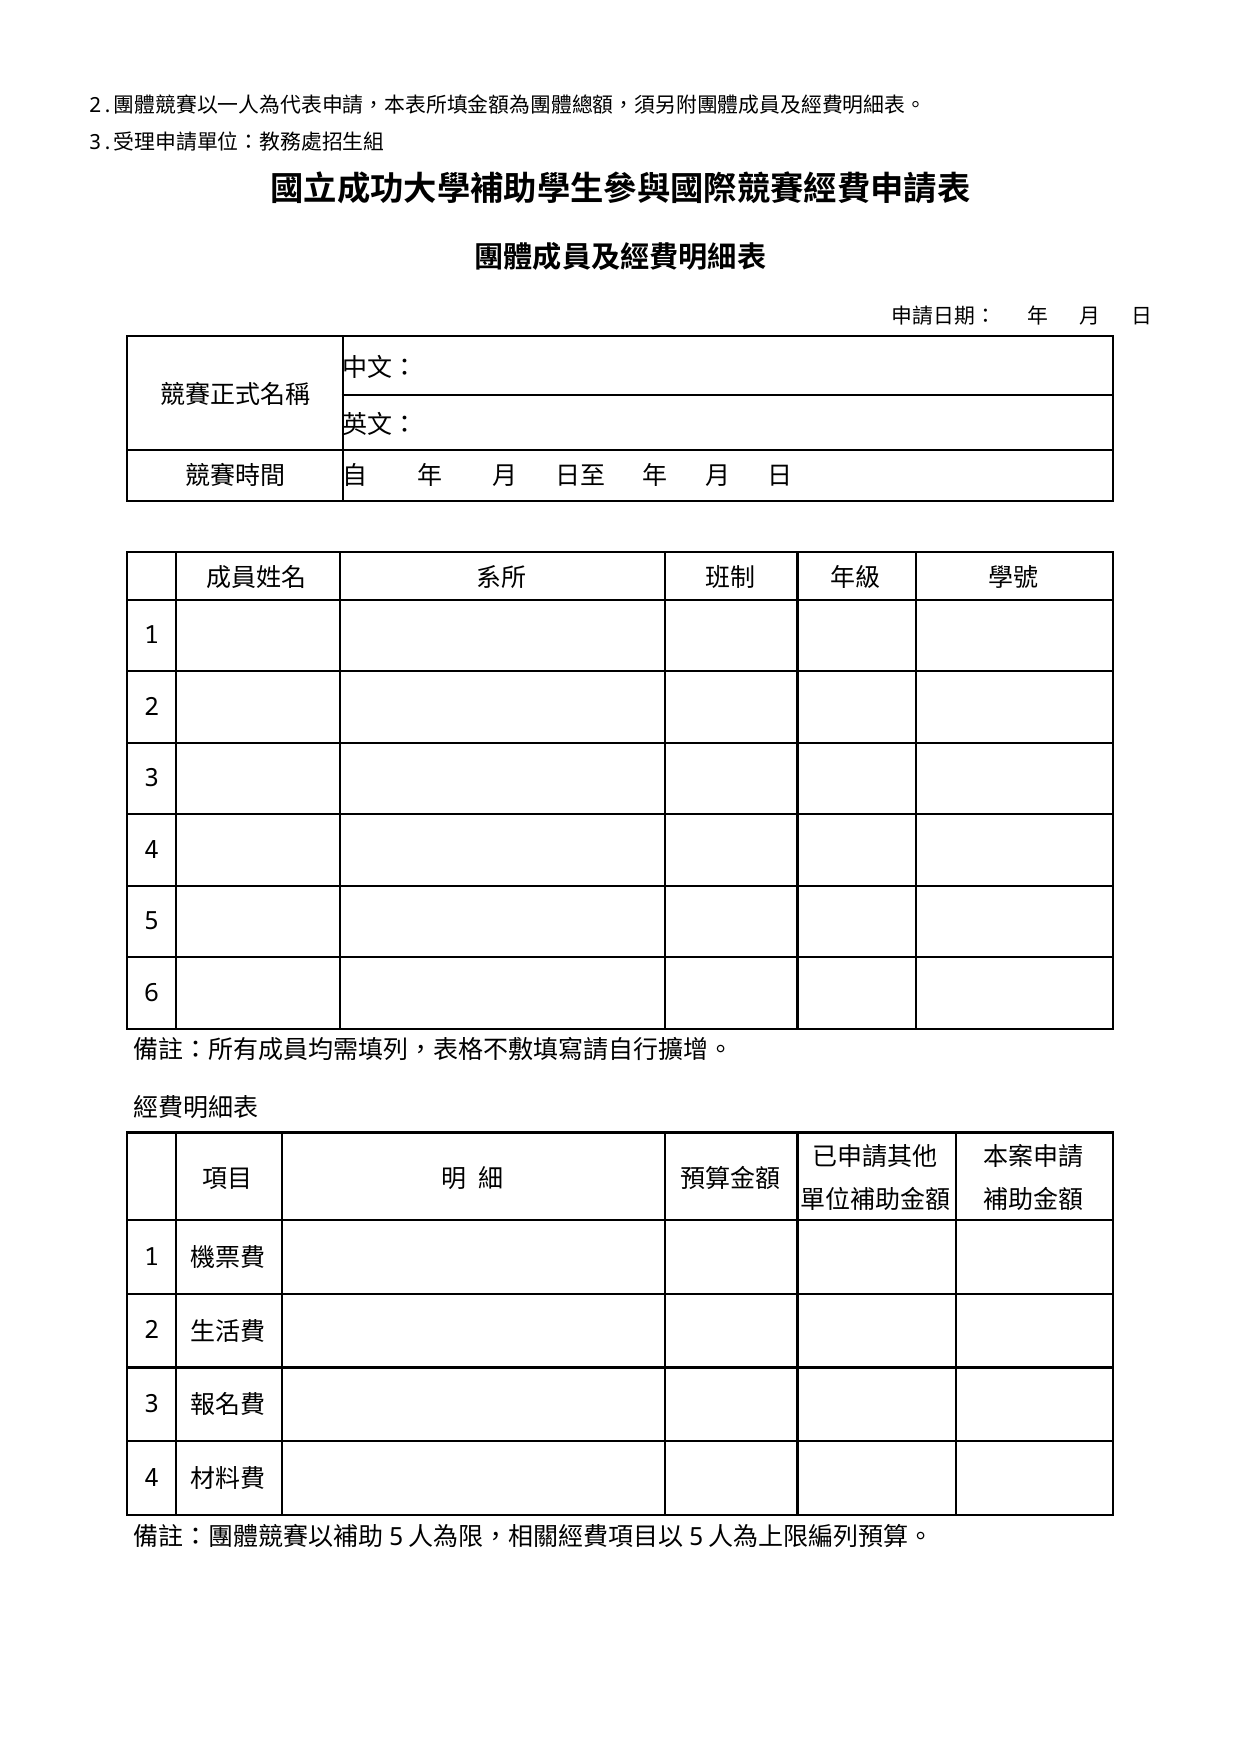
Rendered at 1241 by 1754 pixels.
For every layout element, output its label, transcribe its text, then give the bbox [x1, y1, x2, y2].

table_cell 4 [128, 815, 175, 885]
table_cell [799, 744, 915, 813]
table_cell [666, 1295, 796, 1366]
table_cell [177, 601, 339, 670]
table_cell 3 [128, 1369, 175, 1440]
table_cell [177, 958, 339, 1028]
table_header 本案申請 補助金額 [957, 1134, 1112, 1219]
table_header 競賽正式名稱 [128, 337, 342, 448]
table_cell 4 [128, 1442, 175, 1514]
table_cell [917, 958, 1112, 1028]
table_header [128, 1134, 175, 1219]
table_cell [177, 672, 339, 742]
table_cell [341, 601, 664, 670]
table_cell [799, 1221, 955, 1293]
table_cell [283, 1369, 664, 1440]
table_cell 1 [128, 1221, 175, 1293]
table_cell 2 [128, 1295, 175, 1366]
table_cell [341, 815, 664, 885]
table_header [128, 553, 175, 598]
text 3.受理申請單位：教務處招生組 [88, 125, 1152, 155]
table_cell 2 [128, 672, 175, 742]
table_cell [666, 601, 796, 670]
table_cell 英文： [344, 396, 1112, 448]
table_header 中文： [344, 337, 1112, 394]
table_cell [799, 815, 915, 885]
table_cell [799, 1295, 955, 1366]
table_cell [799, 1369, 955, 1440]
table_cell [957, 1295, 1112, 1366]
table_header 年級 [799, 553, 915, 598]
table_header 成員姓名 [177, 553, 339, 598]
table_cell 材料費 [177, 1442, 281, 1514]
table_cell 競賽時間 [128, 451, 342, 500]
text 團體成員及經費明細表 [88, 234, 1152, 276]
table_cell [177, 815, 339, 885]
table_cell [341, 887, 664, 956]
table_cell [917, 815, 1112, 885]
table_cell [341, 744, 664, 813]
table_cell [341, 672, 664, 742]
table_header 預算金額 [666, 1134, 796, 1219]
table_cell 自 年 月 日至 年 月 日 [344, 451, 1112, 500]
table_header 項目 [177, 1134, 281, 1219]
table_cell [799, 672, 915, 742]
text 申請日期： 年 月 日 [88, 299, 1152, 329]
table_cell 3 [128, 744, 175, 813]
table_cell [957, 1221, 1112, 1293]
table_cell 5 [128, 887, 175, 956]
table_cell 生活費 [177, 1295, 281, 1366]
table_cell [666, 1369, 796, 1440]
table_cell 報名費 [177, 1369, 281, 1440]
table_header 已申請其他 單位補助金額 [799, 1134, 955, 1219]
table_header 明 細 [283, 1134, 664, 1219]
text 國立成功大學補助學生參與國際競賽經費申請表 [88, 161, 1152, 209]
table_cell [799, 601, 915, 670]
table_cell [917, 672, 1112, 742]
table_cell [957, 1369, 1112, 1440]
table_header 系所 [341, 553, 664, 598]
table_cell [666, 672, 796, 742]
table_cell [341, 958, 664, 1028]
text 備註：所有成員均需填列，表格不敷填寫請自行擴增。 [88, 1030, 1152, 1066]
text 備註：團體競賽以補助5人為限，相關經費項目以5人為上限編列預算。 [88, 1516, 1152, 1552]
table_cell [799, 887, 915, 956]
table_cell [177, 887, 339, 956]
table_cell [666, 744, 796, 813]
table_cell [917, 601, 1112, 670]
text 2.團體競賽以一人為代表申請，本表所填金額為團體總額，須另附團體成員及經費明細表。 [88, 88, 1152, 119]
table_cell [283, 1221, 664, 1293]
table_cell 1 [128, 601, 175, 670]
table_cell [283, 1295, 664, 1366]
table_cell [666, 1442, 796, 1514]
table_cell [917, 887, 1112, 956]
table_cell [917, 744, 1112, 813]
table_header 班制 [666, 553, 796, 598]
table_cell 機票費 [177, 1221, 281, 1293]
text 經費明細表 [88, 1088, 1152, 1124]
table_cell [666, 887, 796, 956]
table_cell [666, 815, 796, 885]
table_cell 6 [128, 958, 175, 1028]
table_cell [666, 958, 796, 1028]
table_cell [957, 1442, 1112, 1514]
table_cell [666, 1221, 796, 1293]
table_cell [799, 958, 915, 1028]
table_cell [177, 744, 339, 813]
table_cell [799, 1442, 955, 1514]
table_header 學號 [917, 553, 1112, 598]
table_cell [283, 1442, 664, 1514]
